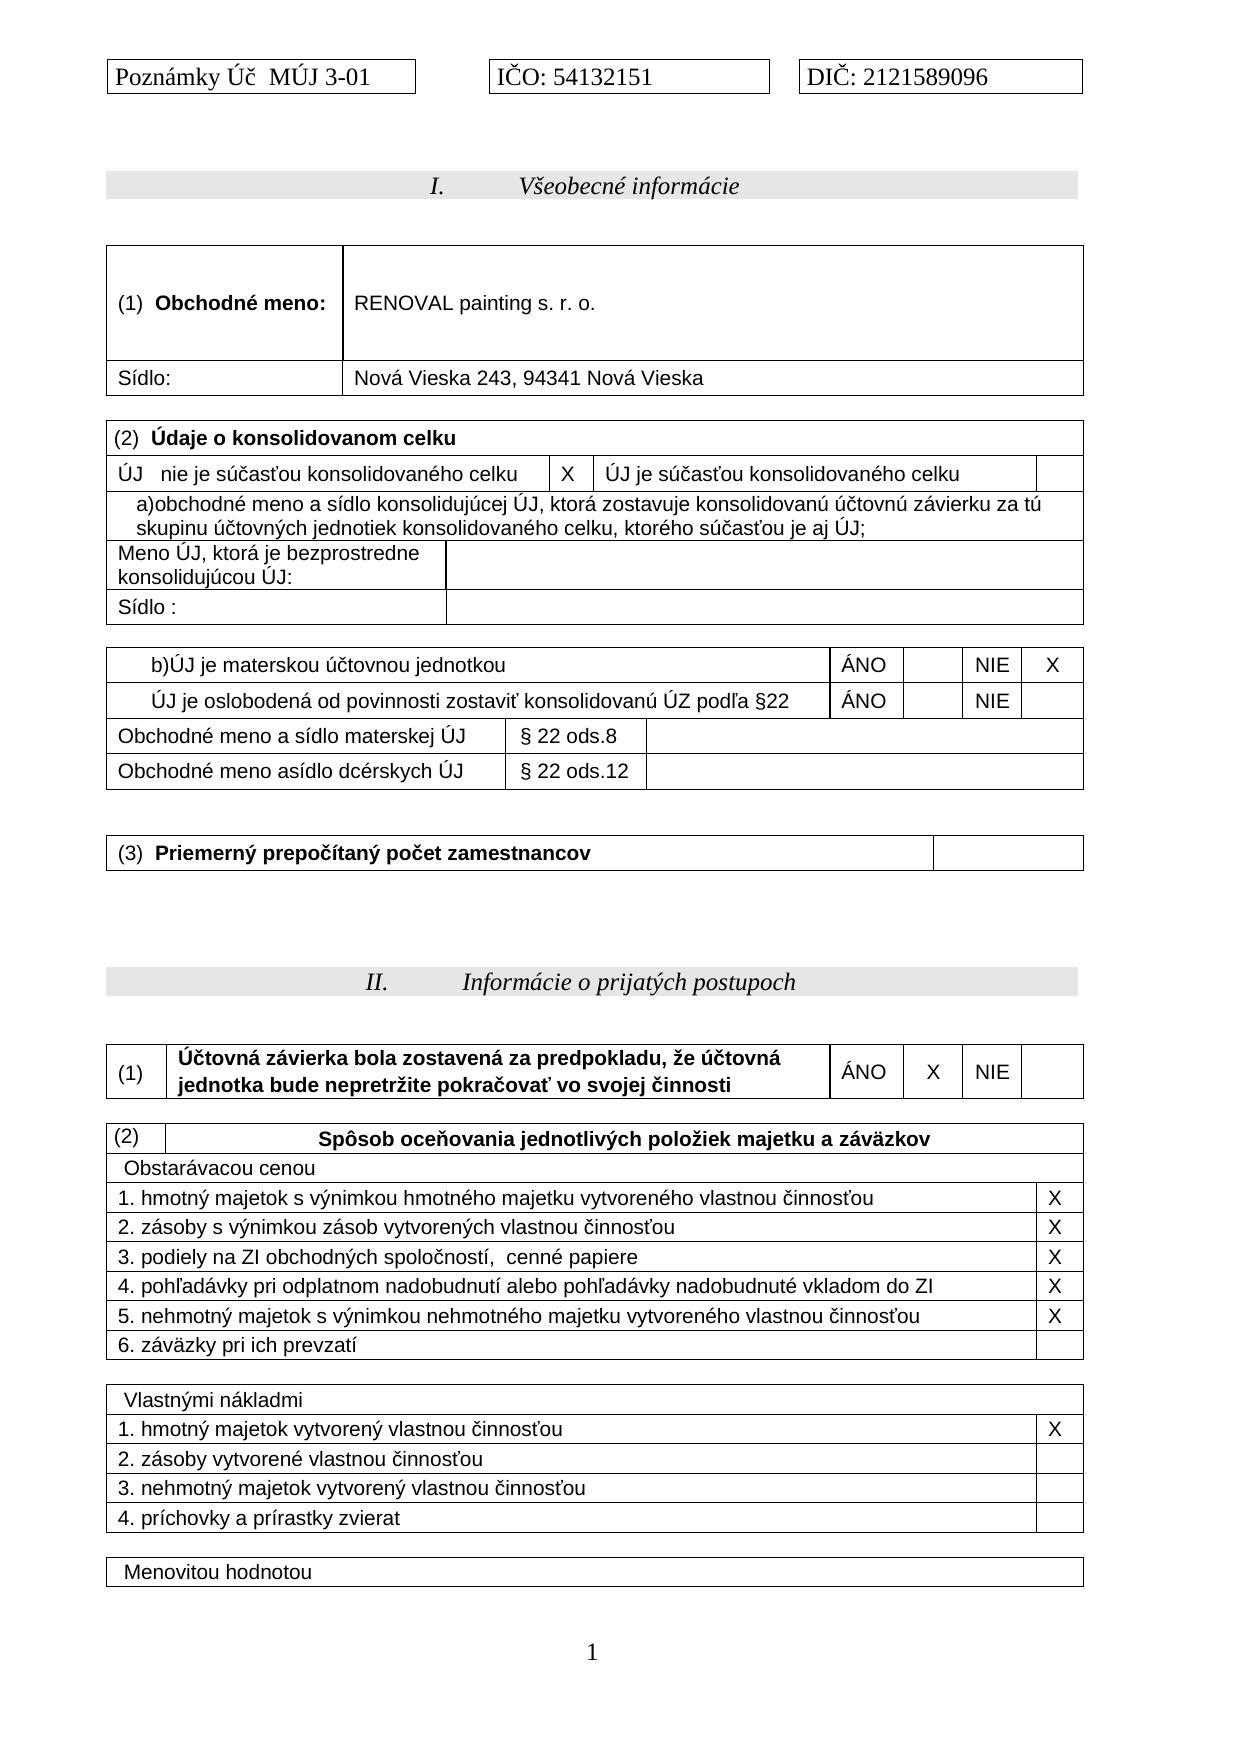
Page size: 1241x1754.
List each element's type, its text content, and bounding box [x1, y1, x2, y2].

table_cell § 22 ods.12 [506, 754, 646, 788]
table_header Priemerný prepočítaný počet zamestnancov [107, 836, 933, 870]
table_header ÁNO [831, 648, 903, 682]
table_cell X [550, 456, 593, 491]
table_header ÁNO [831, 1045, 903, 1098]
table_cell 6. záväzky pri ich prevzatí [107, 1331, 1036, 1359]
table_cell 1. hmotný majetok s výnimkou hmotného majetku vytvoreného vlastnou činnosťou [107, 1183, 1036, 1212]
table_cell X [1037, 1301, 1083, 1330]
list Informácie o prijatých postupoch [106, 967, 1078, 996]
table_cell Obchodné meno a sídlo materskej ÚJ [107, 719, 505, 753]
list Všeobecné informácie [106, 171, 1078, 199]
table_header NIE [963, 648, 1021, 682]
table_cell X [1037, 1242, 1083, 1271]
table_cell Obstarávacou cenou [107, 1154, 1083, 1182]
table_cell [447, 541, 1083, 589]
table_cell 3. podiely na ZI obchodných spoločností, cenné papiere [107, 1242, 1036, 1271]
table_cell [1037, 456, 1083, 491]
table_cell 4. príchovky a prírastky zvierat [107, 1503, 1036, 1532]
table_cell 4. pohľadávky pri odplatnom nadobudnutí alebo pohľadávky nadobudnuté vkladom do ZI [107, 1272, 1036, 1300]
table_cell X [1037, 1415, 1083, 1443]
table_header Menovitou hodnotou [107, 1558, 1083, 1586]
table_header X [904, 1045, 962, 1098]
table_cell [647, 719, 1083, 753]
table_cell Meno ÚJ, ktorá je bezprostredne konsolidujúcou ÚJ: [107, 541, 445, 589]
table_cell [647, 754, 1083, 788]
table_header Údaje o konsolidovanom celku [107, 421, 1083, 455]
table_cell Sídlo: [107, 361, 342, 395]
table_header Spôsob oceňovania jednotlivých položiek majetku a záväzkov [166, 1124, 1083, 1153]
table_cell ÚJ nie je súčasťou konsolidovaného celku [107, 456, 549, 491]
table_cell 1. hmotný majetok vytvorený vlastnou činnosťou [107, 1415, 1036, 1443]
table_cell ÁNO [831, 683, 903, 718]
table_cell a)obchodné meno a sídlo konsolidujúcej ÚJ, ktorá zostavuje konsolidovanú účtovnú závierku za tú skupinu účtovných jednotiek konsolidovaného celku, ktorého súčasťou je aj ÚJ; [107, 492, 1083, 540]
table_cell [1037, 1474, 1083, 1502]
table_header Vlastnými nákladmi [107, 1385, 1083, 1414]
table_cell ÚJ je súčasťou konsolidovaného celku [594, 456, 1036, 491]
table_cell [447, 590, 1083, 624]
table_cell 5. nehmotný majetok s výnimkou nehmotného majetku vytvoreného vlastnou činnosťou [107, 1301, 1036, 1330]
table_header NIE [963, 1045, 1021, 1098]
table_header RENOVAL painting s. r. o. [344, 246, 1083, 359]
table_cell [1022, 683, 1083, 718]
table_cell 3. nehmotný majetok vytvorený vlastnou činnosťou [107, 1474, 1036, 1502]
table_header Obchodné meno: [107, 246, 342, 359]
table_cell [904, 683, 962, 718]
table_cell [1037, 1444, 1083, 1473]
table_cell X [1037, 1272, 1083, 1300]
table_cell NIE [963, 683, 1021, 718]
table_cell ÚJ je oslobodená od povinnosti zostaviť konsolidovanú ÚZ podľa §22 [107, 683, 829, 718]
table_header [107, 1124, 165, 1153]
table_header X [1022, 648, 1083, 682]
table_cell Nová Vieska 243, 94341 Nová Vieska [343, 361, 1083, 395]
table_cell § 22 ods.8 [506, 719, 646, 753]
table_header [1022, 1045, 1083, 1098]
table_cell 2. zásoby vytvorené vlastnou činnosťou [107, 1444, 1036, 1473]
table_cell Obchodné meno asídlo dcérskych ÚJ [107, 754, 505, 788]
table_header Účtovná závierka bola zostavená za predpokladu, že účtovná jednotka bude nepretržite pokračovať vo svojej činnosti [167, 1045, 829, 1098]
table_cell X [1037, 1183, 1083, 1212]
table_header [934, 836, 1083, 870]
table_cell [1037, 1331, 1083, 1359]
table_header [904, 648, 962, 682]
table_cell 2. zásoby s výnimkou zásob vytvorených vlastnou činnosťou [107, 1213, 1036, 1241]
table_cell Sídlo : [107, 590, 446, 624]
table_header b)ÚJ je materskou účtovnou jednotkou [107, 648, 829, 682]
table_cell X [1037, 1213, 1083, 1241]
table_header [107, 1045, 166, 1098]
table_cell [1037, 1503, 1083, 1532]
